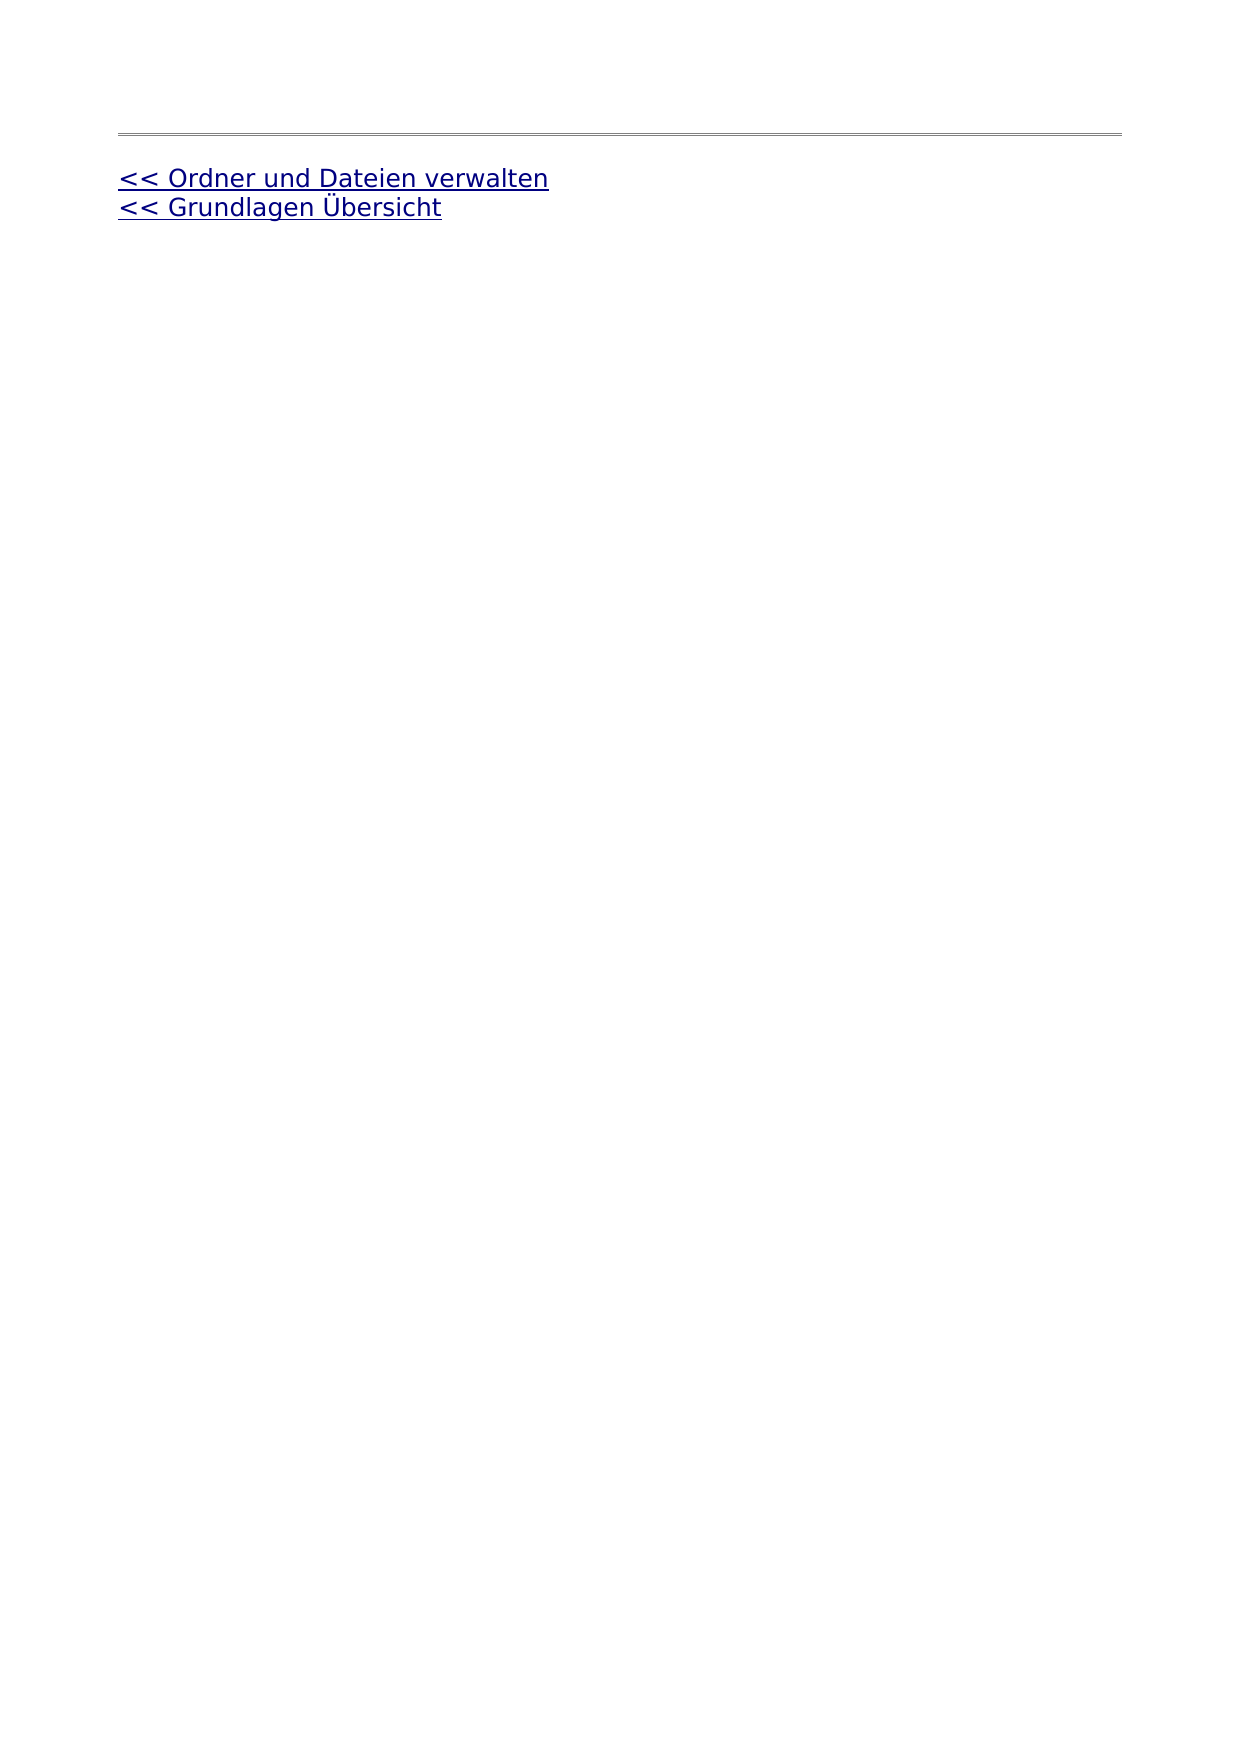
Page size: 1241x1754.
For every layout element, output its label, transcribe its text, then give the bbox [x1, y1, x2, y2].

text << Ordner und Dateien verwalten << Grundlagen Übersicht [118, 164, 1122, 223]
